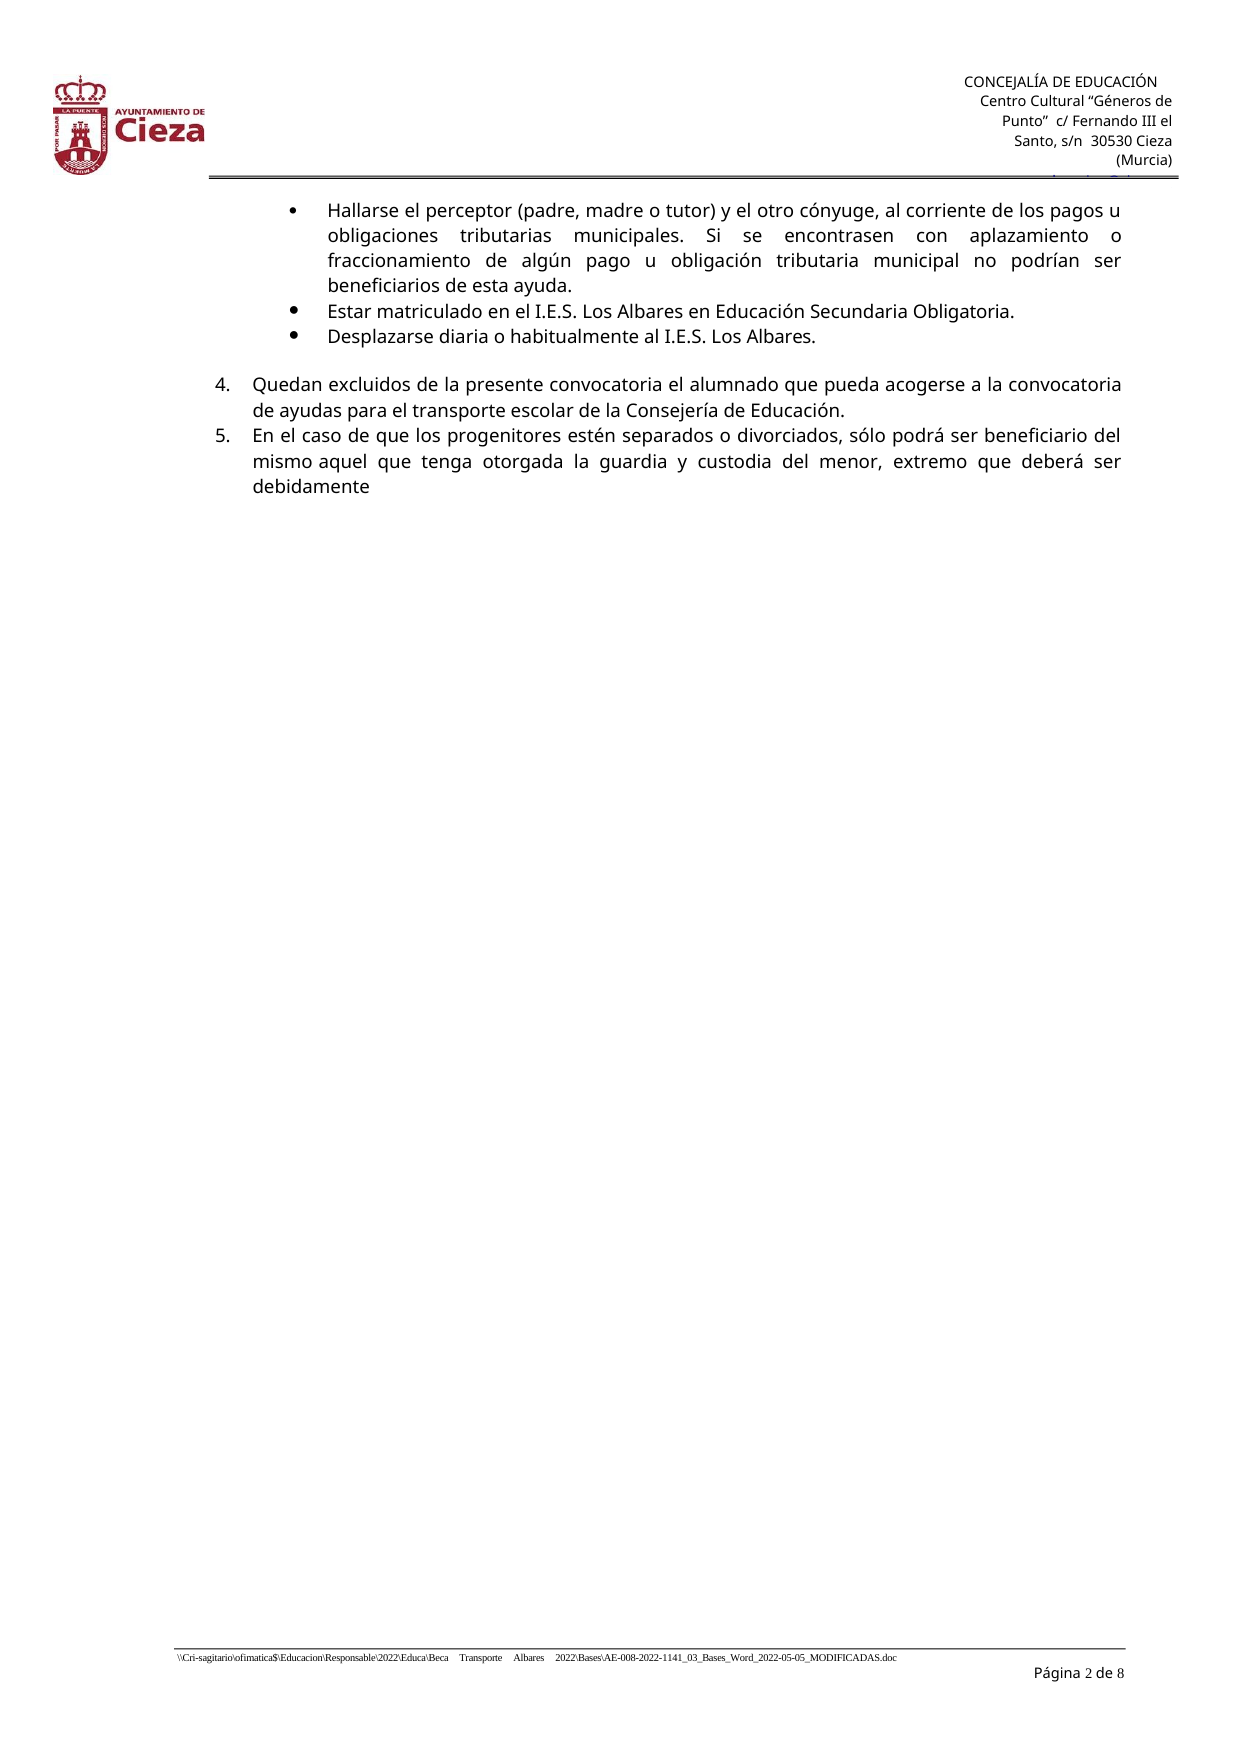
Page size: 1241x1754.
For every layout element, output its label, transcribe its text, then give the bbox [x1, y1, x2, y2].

list Desplazarse diaria o habitualmente al I.E.S. Los Albares. [290, 324, 1136, 349]
list En el caso de que los progenitores estén separados o divorciados, sólo podrá ser beneficiario del mismo aquel que tenga otorgada la guardia y custodia del menor, extremo que deberá ser debidamente [215, 422, 1122, 499]
picture [53, 74, 205, 175]
list Quedan excluidos de la presente convocatoria el alumnado que pueda acogerse a la convocatoria de ayudas para el transporte escolar de la Consejería de Educación. [215, 371, 1123, 422]
list Hallarse el perceptor (padre, madre o tutor) y el otro cónyuge, al corriente de los pagos u obligaciones tributarias municipales. Si se encontrasen con aplazamiento o fraccionamiento de algún pago u obligación tributaria municipal no podrían ser beneficiarios de esta ayuda. [289, 198, 1122, 298]
list Estar matriculado en el I.E.S. Los Albares en Educación Secundaria Obligatoria. [290, 298, 1136, 324]
